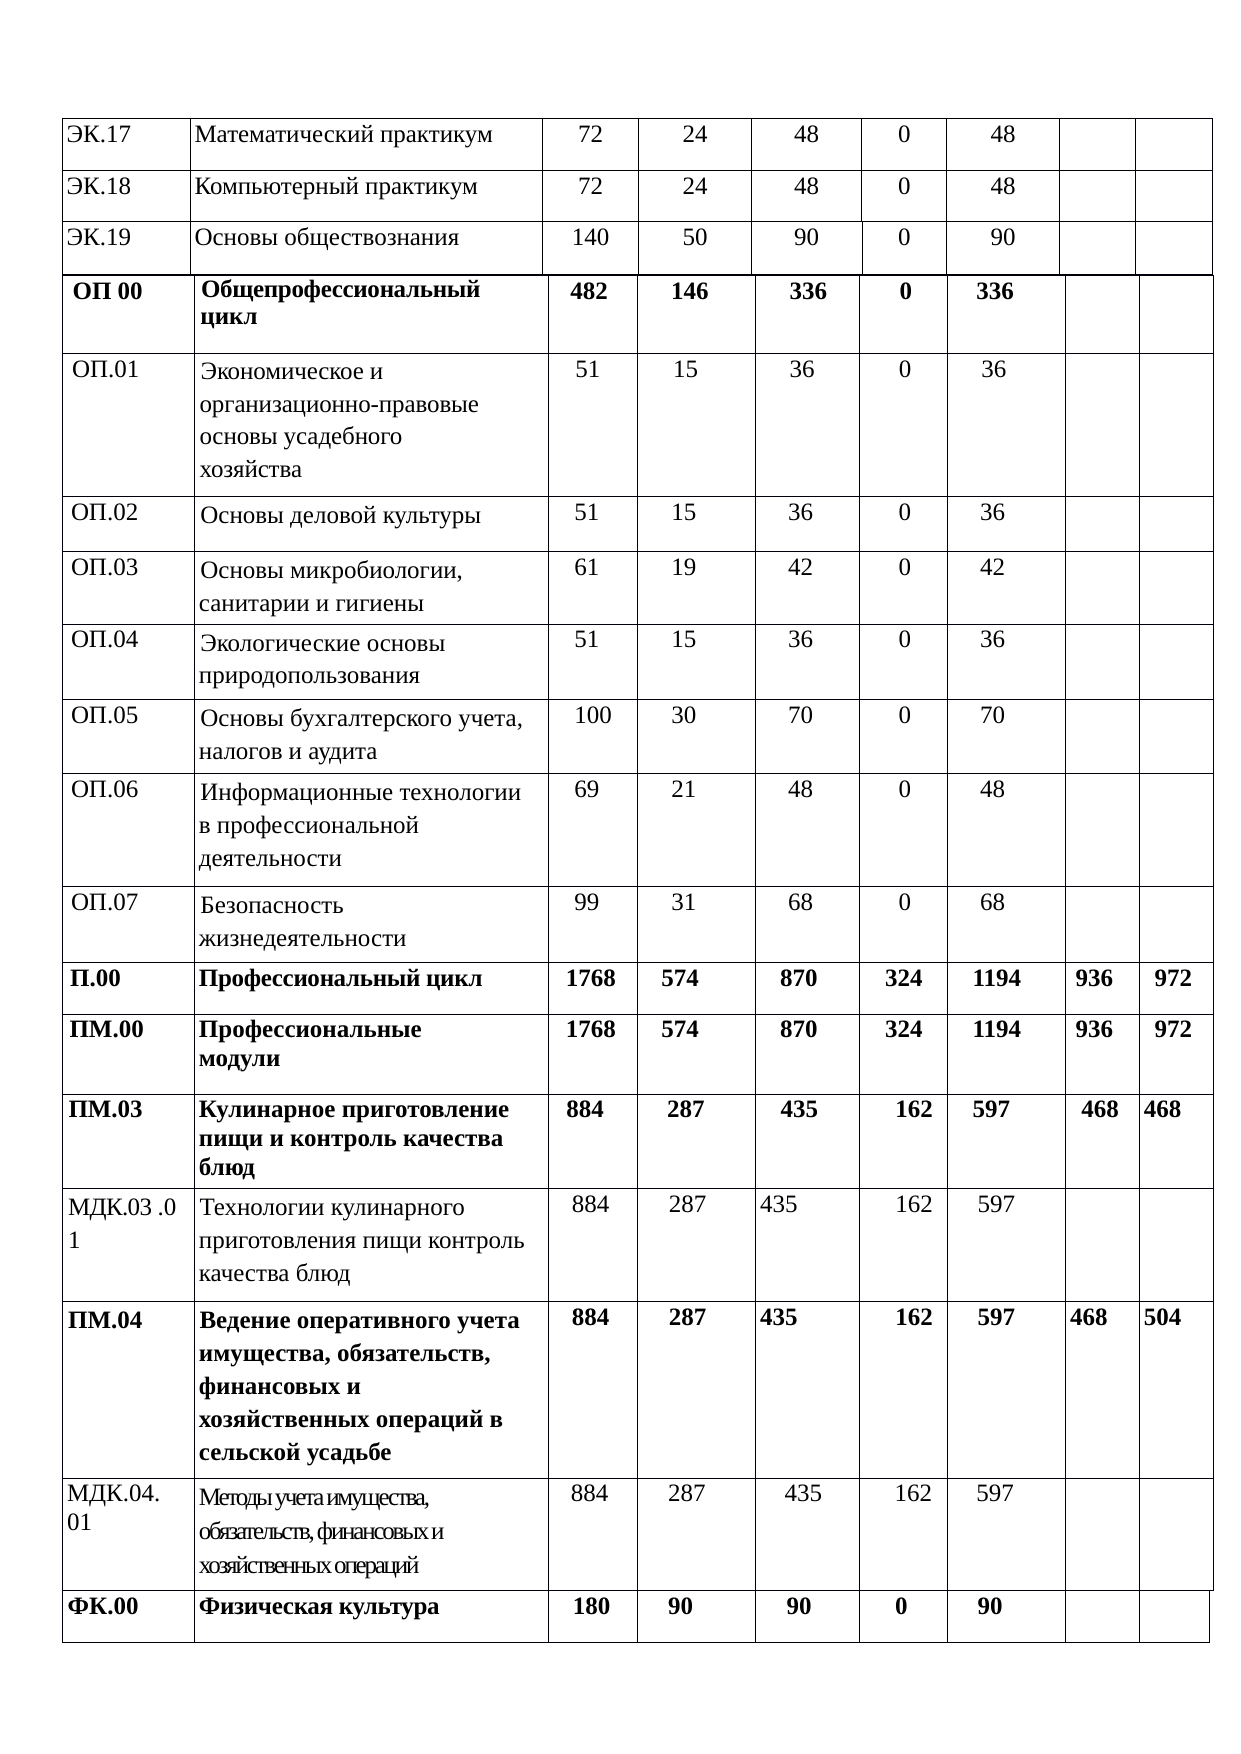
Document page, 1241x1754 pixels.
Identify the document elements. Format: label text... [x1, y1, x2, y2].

table_cell 70 [756, 700, 859, 773]
table_cell ОП.02 [63, 497, 194, 551]
table_cell ПМ.04 [63, 1302, 194, 1477]
table_cell 36 [756, 497, 859, 551]
table_cell 36 [948, 497, 1065, 551]
table_cell 51 [549, 354, 637, 496]
table_cell [1060, 119, 1135, 170]
table_cell Технологии кулинарного приготовления пищи контроль качества блюд [195, 1189, 548, 1301]
table_cell 30 [638, 700, 755, 773]
table_cell [1060, 222, 1135, 274]
table_cell 48 [752, 119, 861, 170]
table_cell [1136, 222, 1212, 274]
table_cell 574 [638, 963, 755, 1013]
table_cell 15 [638, 497, 755, 551]
table_cell 0 [863, 222, 946, 274]
table_cell 597 [948, 1189, 1065, 1301]
table_cell 324 [860, 1015, 947, 1093]
table_cell 48 [752, 171, 861, 221]
table_header 0 [860, 276, 947, 353]
table_cell ОП.03 [63, 552, 194, 623]
table_cell 0 [860, 774, 947, 886]
table_cell 162 [860, 1095, 947, 1188]
table_cell 972 [1140, 1015, 1213, 1093]
table_cell [1140, 354, 1213, 496]
table_cell [1066, 887, 1139, 962]
table_cell Безопасность жизнедеятельности [537, 887, 548, 962]
table_cell 162 [860, 1302, 947, 1477]
table_cell Математический практикум [191, 119, 542, 170]
table_cell [1140, 625, 1213, 699]
table_cell 90 [756, 1591, 859, 1642]
table_cell Кулинарное приготовление пищи и контроль качества блюд [195, 1095, 548, 1188]
table_cell Основы микробиологии, санитарии и гигиены [195, 552, 548, 623]
table_cell Физическая культура [195, 1591, 548, 1642]
table_cell 68 [948, 887, 1065, 962]
table_cell 468 [1140, 1095, 1213, 1188]
table_cell 0 [860, 354, 947, 496]
table_cell 0 [862, 119, 946, 170]
table_cell 36 [948, 354, 1065, 496]
table_cell 51 [549, 625, 637, 699]
table_cell 15 [638, 625, 755, 699]
table_cell 24 [639, 119, 751, 170]
table_cell Экономическое и организационно-правовые основы усадебного хозяйства [195, 354, 548, 496]
table_cell 162 [860, 1189, 947, 1301]
table_cell Профессиональные модули [195, 1015, 548, 1093]
table_cell 31 [638, 887, 755, 962]
table_cell [1066, 1479, 1139, 1590]
table_cell 287 [638, 1189, 755, 1301]
table_cell 180 [549, 1591, 637, 1642]
table_cell Основы бухгалтерского учета, налогов и аудита [195, 700, 548, 773]
table_cell 574 [638, 1015, 755, 1093]
table_cell 1768 [549, 1015, 637, 1093]
table_cell Профессиональный цикл [195, 963, 548, 1013]
table_cell 0 [860, 625, 947, 699]
table_cell Компьютерный практикум [191, 171, 542, 221]
table_cell Основы обществознания [191, 222, 542, 274]
table_cell ФК.00 [63, 1591, 194, 1642]
table_cell [1140, 700, 1213, 773]
table_cell 70 [948, 700, 1065, 773]
table_cell [1136, 171, 1212, 221]
table_cell 24 [639, 171, 751, 221]
table_cell ОП.07 [63, 887, 194, 962]
table_cell [1140, 1189, 1213, 1301]
table_cell 48 [947, 119, 1059, 170]
table_cell 72 [543, 171, 638, 221]
table_cell [1136, 119, 1212, 170]
table_cell ОП.04 [63, 625, 194, 699]
table_cell 884 [549, 1302, 637, 1477]
table_cell [1066, 354, 1139, 496]
table_cell [1066, 1189, 1139, 1301]
table_cell [1066, 774, 1139, 886]
table_header 336 [756, 276, 859, 353]
table_cell 42 [948, 552, 1065, 623]
table_cell 36 [948, 625, 1065, 699]
table_cell 870 [756, 963, 859, 1013]
table_cell 0 [860, 497, 947, 551]
table_cell 597 [948, 1302, 1065, 1477]
table_cell 324 [860, 963, 947, 1013]
table_cell 0 [860, 552, 947, 623]
table_header 146 [638, 276, 755, 353]
table_cell 287 [638, 1095, 755, 1188]
table_cell 884 [549, 1095, 637, 1188]
table_cell 140 [543, 222, 638, 274]
table_cell 90 [948, 1591, 1065, 1642]
table_cell 68 [756, 887, 859, 962]
table_header ОП 00 [63, 276, 194, 353]
table_cell Ведение оперативного учета имущества, обязательств, финансовых и хозяйственных операций в сельской усадьбе [195, 1302, 548, 1477]
table_cell 1768 [549, 963, 637, 1013]
table_cell 72 [543, 119, 638, 170]
table_cell 884 [549, 1479, 637, 1590]
table_cell МДК.03 .01 [63, 1189, 194, 1301]
table_cell 99 [549, 887, 637, 962]
table_cell 1194 [948, 963, 1065, 1013]
table_cell [1060, 171, 1135, 221]
table_cell 42 [756, 552, 859, 623]
table_cell ОП.01 [63, 354, 194, 496]
table_cell 90 [947, 222, 1059, 274]
table_cell 15 [638, 354, 755, 496]
table_cell 287 [638, 1479, 755, 1590]
table_cell 435 [756, 1189, 859, 1301]
table_cell МДК.04. 01 [63, 1479, 194, 1590]
table_cell [1140, 887, 1213, 962]
table_header 336 [948, 276, 1065, 353]
table_cell ЭК.19 [63, 222, 190, 274]
table_cell 100 [549, 700, 637, 773]
table_cell 0 [860, 887, 947, 962]
table_cell [1140, 1591, 1209, 1642]
table_cell 435 [756, 1095, 859, 1188]
table_cell 870 [756, 1015, 859, 1093]
table_cell 48 [947, 171, 1059, 221]
table_header Общепрофессиональный цикл [195, 276, 548, 353]
table_cell [1066, 1591, 1139, 1642]
table_cell [1140, 1479, 1213, 1590]
table_cell 435 [756, 1302, 859, 1477]
table_cell ОП.06 [63, 774, 194, 886]
table_cell 287 [638, 1302, 755, 1477]
table_cell ПМ.03 [63, 1095, 194, 1188]
table_cell ЭК.17 [63, 119, 190, 170]
table_cell [1140, 497, 1213, 551]
table_cell 972 [1140, 963, 1213, 1013]
table_cell 435 [756, 1479, 859, 1590]
table_cell [1066, 497, 1139, 551]
table_cell [1140, 552, 1213, 623]
table_cell 90 [752, 222, 862, 274]
table_cell 36 [756, 625, 859, 699]
table_cell [1066, 700, 1139, 773]
table_cell 90 [638, 1591, 755, 1642]
table_cell 468 [1066, 1095, 1139, 1188]
table_cell Основы деловой культуры [195, 497, 548, 551]
table_header 482 [549, 276, 637, 353]
table_cell Информационные технологии в профессиональной деятельности [195, 774, 548, 886]
table_cell [1066, 552, 1139, 623]
table_cell 1194 [948, 1015, 1065, 1093]
table_header [1140, 276, 1213, 353]
table_cell ПМ.00 [63, 1015, 194, 1093]
table_cell 48 [756, 774, 859, 886]
table_cell 597 [948, 1095, 1065, 1188]
table_cell 504 [1140, 1302, 1213, 1477]
table_cell 36 [756, 354, 859, 496]
table_cell 48 [948, 774, 1065, 886]
table_cell 468 [1066, 1302, 1139, 1477]
table_cell 19 [638, 552, 755, 623]
table_cell 61 [549, 552, 637, 623]
table_cell Методы учета имущества, обязательств, финансовых и хозяйственных операций [195, 1479, 548, 1590]
table_header [1066, 276, 1139, 353]
table_cell 50 [639, 222, 751, 274]
table_cell 0 [860, 1591, 947, 1642]
table_cell 0 [862, 171, 946, 221]
table_cell П.00 [63, 963, 194, 1013]
table_cell ОП.05 [63, 700, 194, 773]
table_cell 936 [1066, 1015, 1139, 1093]
table_cell 162 [860, 1479, 947, 1590]
table_cell ЭК.18 [63, 171, 190, 221]
table_cell 51 [549, 497, 637, 551]
table_cell 597 [948, 1479, 1065, 1590]
table_cell 69 [549, 774, 637, 886]
table_cell Экологические основы природопользования [195, 625, 548, 699]
table_cell 884 [549, 1189, 637, 1301]
table_cell 21 [638, 774, 755, 886]
table_cell [1140, 774, 1213, 886]
table_cell 936 [1066, 963, 1139, 1013]
table_cell 0 [860, 700, 947, 773]
table_cell [1066, 625, 1139, 699]
